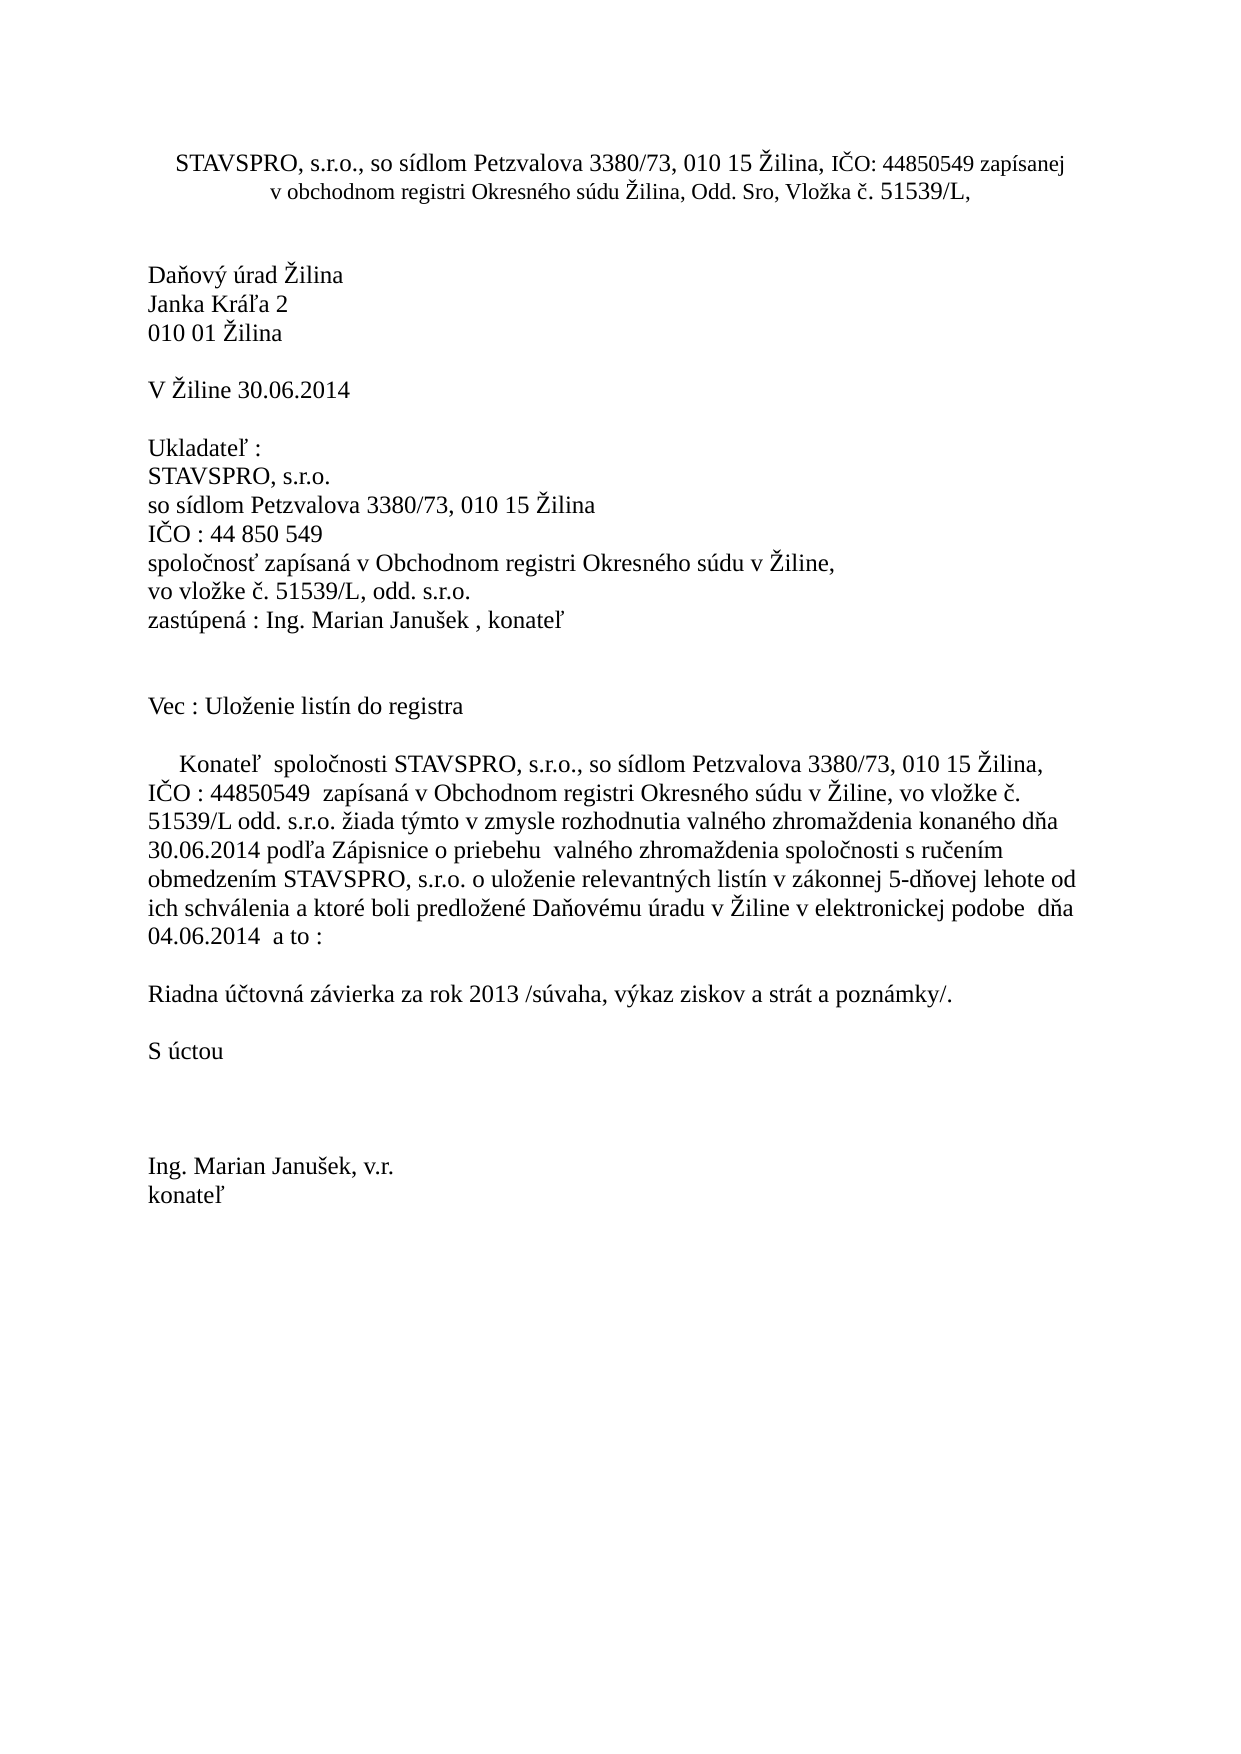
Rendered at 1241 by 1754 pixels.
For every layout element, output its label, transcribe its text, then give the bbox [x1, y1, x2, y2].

text so sídlom Petzvalova 3380/73, 010 15 Žilina [148, 490, 1093, 519]
text S úctou [148, 1036, 1093, 1065]
text 010 01 Žilina [148, 318, 1093, 346]
text IČO : 44 850 549 [148, 519, 1093, 548]
text zastúpená : Ing. Marian Janušek , konateľ [148, 605, 1093, 634]
text vo vložke č. 51539/L, odd. s.r.o. [148, 576, 1093, 605]
text Riadna účtovná závierka za rok 2013 /súvaha, výkaz ziskov a strát a poznámky/. [148, 979, 1093, 1008]
text Vec : Uloženie listín do registra [148, 691, 1093, 720]
text V Žiline 30.06.2014 [148, 375, 1093, 404]
text Janka Kráľa 2 [148, 289, 1093, 318]
text Ukladateľ : [148, 433, 1093, 461]
text spoločnosť zapísaná v Obchodnom registri Okresného súdu v Žiline, [148, 548, 1093, 576]
text konateľ [148, 1180, 1093, 1209]
text Ing. Marian Janušek, v.r. [148, 1151, 1093, 1180]
text Konateľ spoločnosti STAVSPRO, s.r.o., so sídlom Petzvalova 3380/73, 010 15 Žilina, IČO : 44850549 zapísaná v Obchodnom registri Okresného súdu v Žiline, vo vložke č. 51539/L odd. s.r.o. žiada týmto v zmysle rozhodnutia valného zhromaždenia konaného dňa 30.06.2014 podľa Zápisnice o priebehu valného zhromaždenia spoločnosti s ručením obmedzením STAVSPRO, s.r.o. o uloženie relevantných listín v zákonnej 5-dňovej lehote od ich schválenia a ktoré boli predložené Daňovému úradu v Žiline v elektronickej podobe dňa 04.06.2014 a to : [148, 749, 1093, 950]
text STAVSPRO, s.r.o., so sídlom Petzvalova 3380/73, 010 15 Žilina, IČO: 44850549 zapísanej v obchodnom registri Okresného súdu Žilina, Odd. Sro, Vložka č. 51539/L, [148, 148, 1093, 205]
text STAVSPRO, s.r.o. [148, 461, 1093, 490]
text Daňový úrad Žilina [148, 260, 1093, 289]
